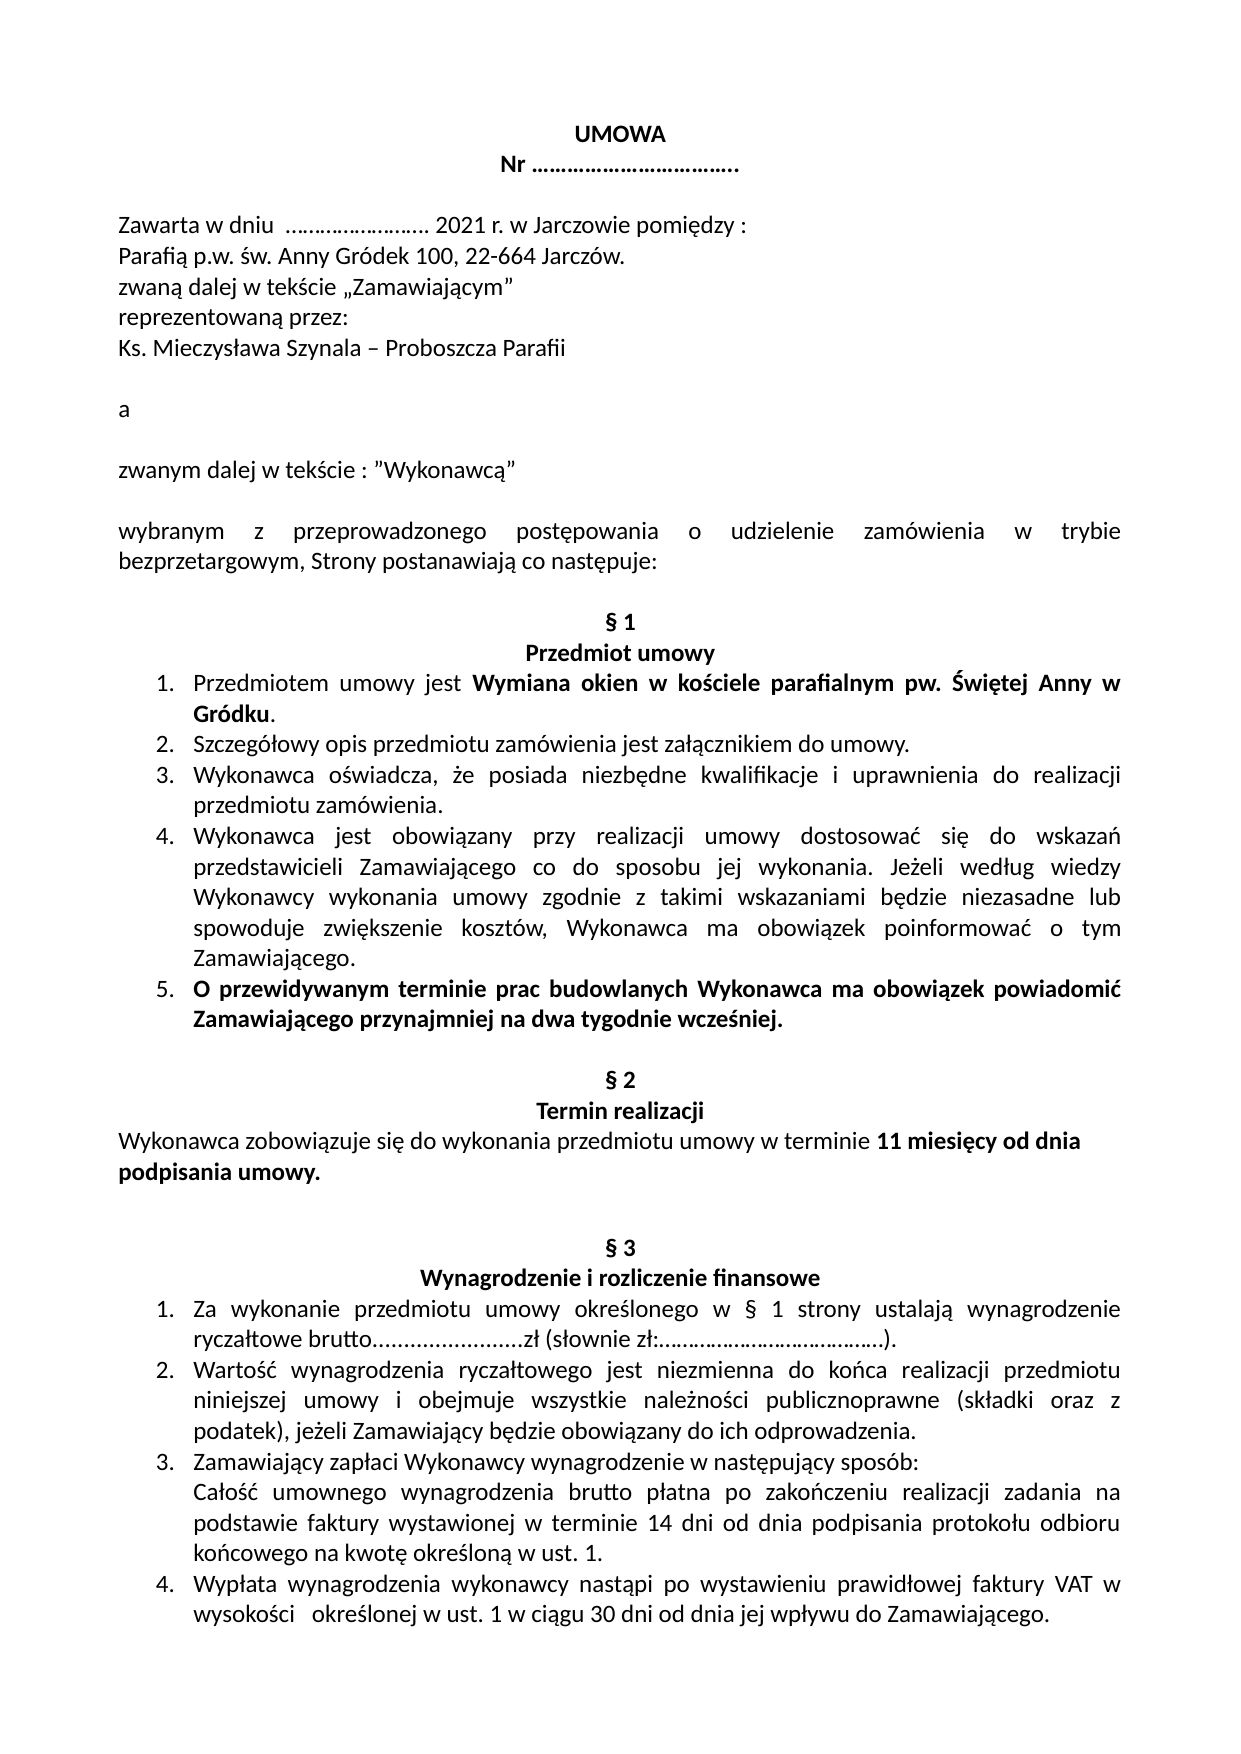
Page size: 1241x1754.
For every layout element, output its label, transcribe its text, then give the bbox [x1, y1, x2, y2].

list Zamawiający zapłaci Wykonawcy wynagrodzenie w następujący sposób: [156, 1446, 1122, 1476]
text UMOWA [118, 118, 1122, 149]
list Szczegółowy opis przedmiotu zamówienia jest załącznikiem do umowy. [156, 728, 1122, 759]
list Wykonawca oświadcza, że posiada niezbędne kwalifikacje i uprawnienia do realizacji przedmiotu zamówienia. [156, 759, 1122, 820]
list Wykonawca jest obowiązany przy realizacji umowy dostosować się do wskazań przedstawicieli Zamawiającego co do sposobu jej wykonania. Jeżeli według wiedzy Wykonawcy wykonania umowy zgodnie z takimi wskazaniami będzie niezasadne lub spowoduje zwiększenie kosztów, Wykonawca ma obowiązek poinformować o tym Zamawiającego. [156, 820, 1122, 973]
text § 3 [118, 1232, 1122, 1263]
text zwaną dalej w tekście „Zamawiającym” [118, 271, 1122, 301]
text reprezentowaną przez: [118, 301, 1122, 332]
text Ks. Mieczysława Szynala – Proboszcza Parafii [118, 332, 1122, 362]
list Wypłata wynagrodzenia wykonawcy nastąpi po wystawieniu prawidłowej faktury VAT w wysokości określonej w ust. 1 w ciągu 30 dni od dnia jej wpływu do Zamawiającego. [156, 1568, 1122, 1629]
text Wynagrodzenie i rozliczenie finansowe [118, 1263, 1122, 1293]
text Całość umownego wynagrodzenia brutto płatna po zakończeniu realizacji zadania na podstawie faktury wystawionej w terminie 14 dni od dnia podpisania protokołu odbioru końcowego na kwotę określoną w ust. 1. [193, 1476, 1122, 1568]
list Za wykonanie przedmiotu umowy określonego w § 1 strony ustalają wynagrodzenie ryczałtowe brutto........................zł (słownie zł:…………………………………). [156, 1293, 1122, 1354]
text Nr …………………………….. [118, 149, 1122, 179]
list Przedmiotem umowy jest Wymiana okien w kościele parafialnym pw. Świętej Anny w Gródku. [156, 667, 1122, 728]
text § 2 [118, 1064, 1122, 1095]
text Przedmiot umowy [118, 637, 1122, 667]
text § 1 [118, 606, 1122, 637]
text wybranym z przeprowadzonego postępowania o udzielenie zamówienia w trybie bezprzetargowym, Strony postanawiają co następuje: [118, 515, 1122, 576]
text Wykonawca zobowiązuje się do wykonania przedmiotu umowy w terminie 11 miesięcy od dnia podpisania umowy. [118, 1125, 1122, 1186]
text Zawarta w dniu ……………………. 2021 r. w Jarczowie pomiędzy : [118, 210, 1122, 240]
text a [118, 393, 1122, 423]
text zwanym dalej w tekście : ”Wykonawcą” [118, 454, 1122, 484]
list O przewidywanym terminie prac budowlanych Wykonawca ma obowiązek powiadomić Zamawiającego przynajmniej na dwa tygodnie wcześniej. [156, 973, 1122, 1034]
list Wartość wynagrodzenia ryczałtowego jest niezmienna do końca realizacji przedmiotu niniejszej umowy i obejmuje wszystkie należności publicznoprawne (składki oraz z podatek), jeżeli Zamawiający będzie obowiązany do ich odprowadzenia. [156, 1354, 1122, 1446]
text Termin realizacji [118, 1095, 1122, 1125]
text Parafią p.w. św. Anny Gródek 100, 22-664 Jarczów. [118, 240, 1122, 271]
